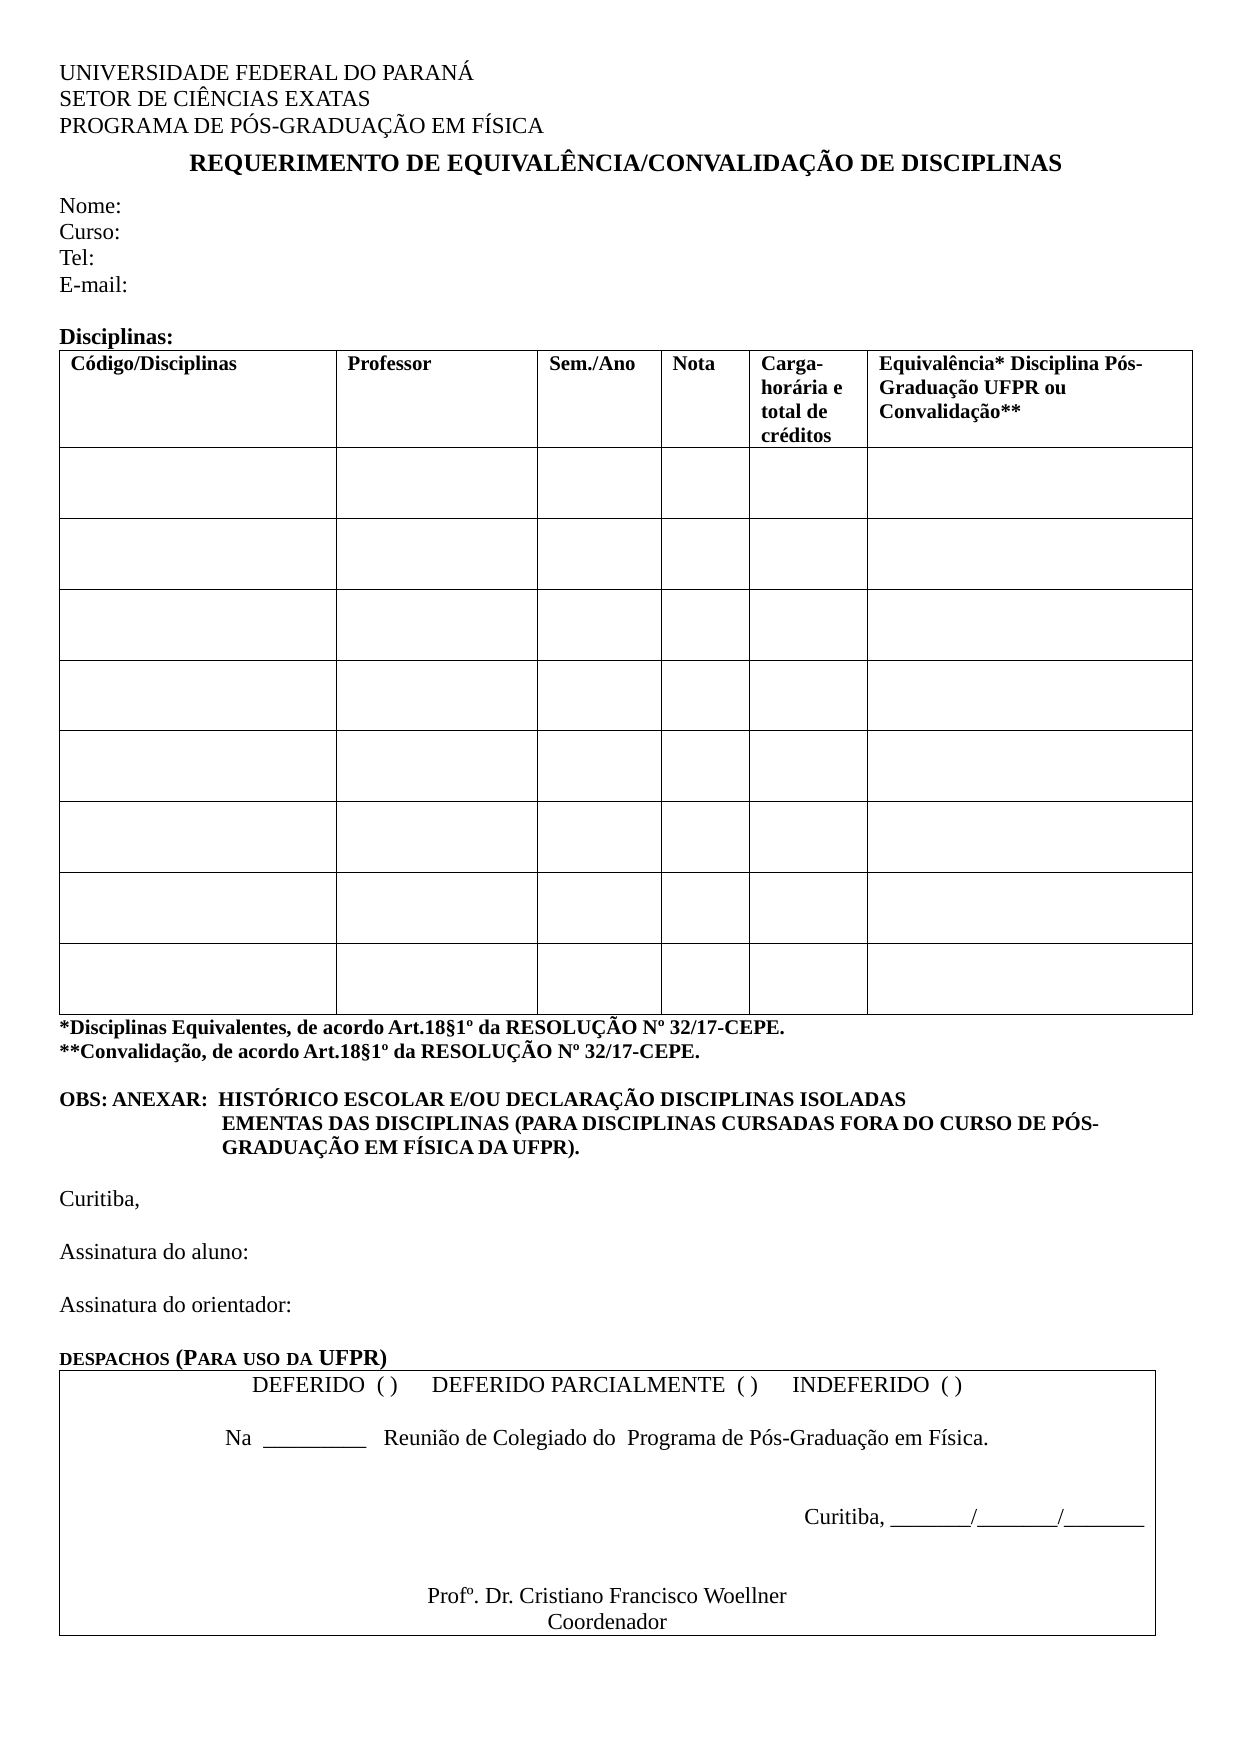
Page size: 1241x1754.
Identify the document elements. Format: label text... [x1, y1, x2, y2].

table_header DEFERIDO ( ) DEFERIDO PARCIALMENTE ( ) INDEFERIDO ( ) Na _________ Reunião de Colegiado do Programa de Pós-Graduação em Física. Curitiba, _______/_______/_______ Profº. Dr. Cristiano Francisco Woellner Coordenador [60, 1371, 1155, 1634]
table_cell [868, 944, 1192, 1014]
table_cell [337, 590, 537, 659]
table_cell [337, 661, 537, 730]
table_cell [868, 448, 1192, 518]
table_cell [337, 802, 537, 872]
table_cell [538, 802, 661, 872]
table_cell [750, 731, 867, 801]
table_cell [662, 519, 749, 589]
text *Disciplinas Equivalentes, de acordo Art.18§1º da RESOLUÇÃO Nº 32/17-CEPE. [59, 1015, 1193, 1039]
table_header Carga-horária e total de créditos [750, 351, 867, 447]
table_cell [662, 944, 749, 1014]
table_cell [868, 590, 1192, 659]
table_header Equivalência* Disciplina Pós-Graduação UFPR ou Convalidação** [868, 351, 1192, 447]
table_cell [662, 448, 749, 518]
table_cell [60, 590, 336, 659]
table_cell [538, 873, 661, 943]
table_cell [868, 802, 1192, 872]
table_cell [538, 448, 661, 518]
text E-mail: Disciplinas: [59, 271, 1193, 350]
table_cell [868, 873, 1192, 943]
table_header Sem./Ano [538, 351, 661, 447]
text **Convalidação, de acordo Art.18§1º da RESOLUÇÃO Nº 32/17-CEPE. [59, 1039, 1193, 1063]
table_cell [337, 944, 537, 1014]
table_cell [750, 590, 867, 659]
table_cell [750, 873, 867, 943]
table_cell [337, 873, 537, 943]
table_cell [60, 731, 336, 801]
table_cell [337, 448, 537, 518]
table_cell [60, 519, 336, 589]
table_cell [538, 944, 661, 1014]
table_cell [538, 731, 661, 801]
table_cell [337, 731, 537, 801]
table_cell [60, 944, 336, 1014]
text OBS: ANEXAR: HISTÓRICO ESCOLAR E/OU DECLARAÇÃO DISCIPLINAS ISOLADAS [59, 1087, 1193, 1111]
table_cell [60, 802, 336, 872]
table_cell [750, 944, 867, 1014]
table_cell [662, 802, 749, 872]
table_cell [60, 448, 336, 518]
text Curitiba, Assinatura do aluno: [59, 1186, 1193, 1264]
table_cell [750, 519, 867, 589]
text EMENTAS DAS DISCIPLINAS (PARA DISCIPLINAS CURSADAS FORA DO CURSO DE PÓS- GRADUAÇÃO EM FÍSICA DA UFPR). [59, 1111, 1193, 1159]
table_header Nota [662, 351, 749, 447]
table_header Professor [337, 351, 537, 447]
table_cell [60, 661, 336, 730]
text Nome: [59, 192, 1193, 218]
text Curso: Tel: [59, 218, 1193, 271]
table_cell [538, 661, 661, 730]
text UNIVERSIDADE FEDERAL DO PARANÁ [59, 59, 1193, 85]
text REQUERIMENTO DE EQUIVALÊNCIA/CONVALIDAÇÃO DE DISCIPLINAS [59, 148, 1193, 177]
table_cell [60, 873, 336, 943]
table_cell [662, 873, 749, 943]
table_cell [868, 731, 1192, 801]
table_cell [662, 590, 749, 659]
text PROGRAMA DE PÓS-GRADUAÇÃO EM FÍSICA [59, 112, 1193, 138]
table_cell [662, 731, 749, 801]
table_header Código/Disciplinas [60, 351, 336, 447]
text Assinatura do orientador: despachos (Para uso da UFPR) [59, 1291, 1193, 1370]
table_cell [337, 519, 537, 589]
table_cell [750, 661, 867, 730]
table_cell [868, 519, 1192, 589]
table_cell [538, 519, 661, 589]
table_cell [538, 590, 661, 659]
table_cell [868, 661, 1192, 730]
table_cell [750, 448, 867, 518]
table_cell [750, 802, 867, 872]
text SETOR DE CIÊNCIAS EXATAS [59, 85, 1193, 112]
table_cell [662, 661, 749, 730]
